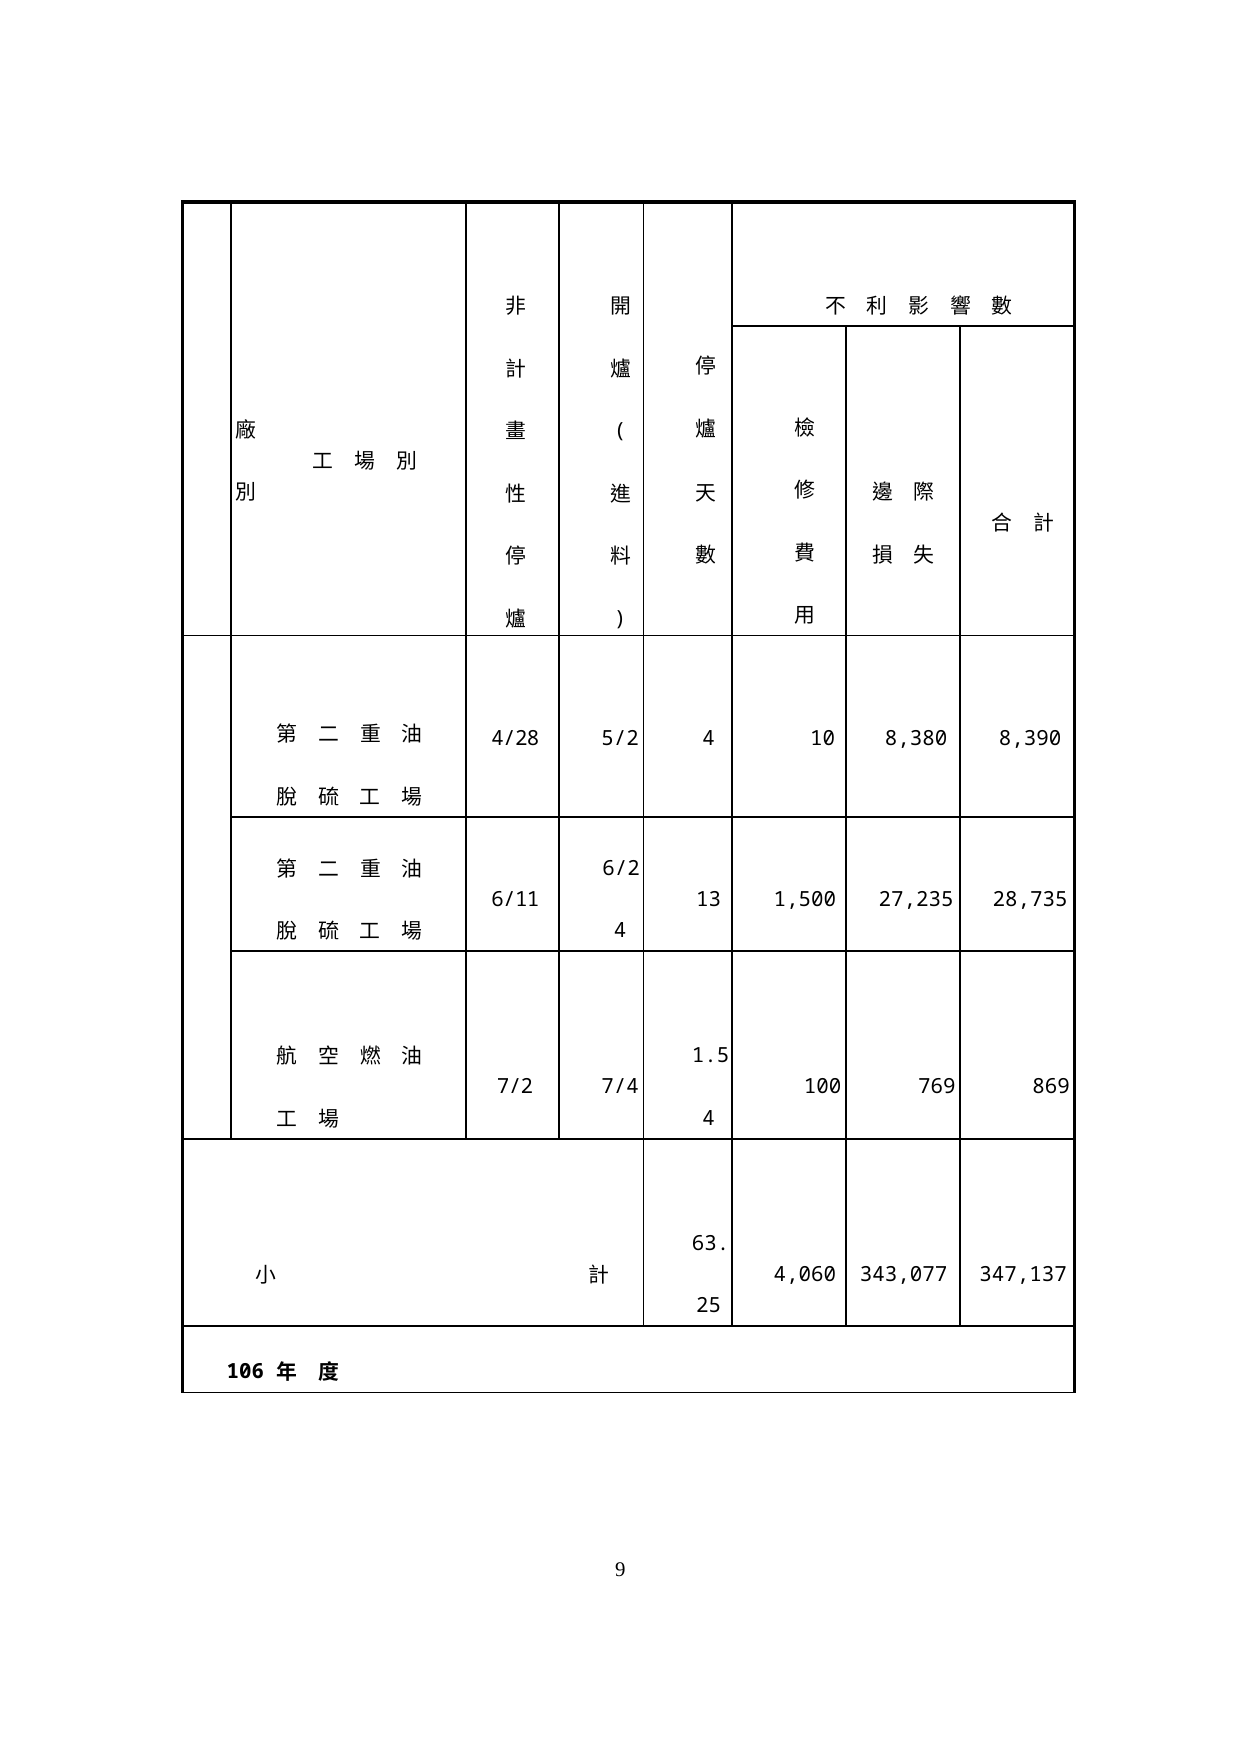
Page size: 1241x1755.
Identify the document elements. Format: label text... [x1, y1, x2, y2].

table_header 不利影響數 [733, 204, 1073, 325]
table_cell 769 [847, 952, 959, 1138]
table_cell 4 [644, 636, 731, 816]
table_cell 8,390 [961, 636, 1073, 816]
table_header 開爐(進料)日期 [560, 204, 643, 635]
table_cell 27,235 [847, 818, 959, 950]
table_cell 4,060 [733, 1140, 845, 1325]
table_cell 347,137 [961, 1140, 1073, 1325]
table_header 廠別 [184, 204, 230, 635]
table_cell 6/24 [560, 818, 643, 950]
table_cell 4/28 [467, 636, 558, 816]
table_cell 小 計 [184, 1140, 643, 1325]
table_cell 第二重油脫硫工場 [232, 636, 465, 816]
table_cell 1.54 [644, 952, 731, 1138]
table_cell 869 [961, 952, 1073, 1138]
table_cell 106年度 [184, 1327, 1073, 1391]
table_cell 5/2 [560, 636, 643, 816]
table_cell 1,500 [733, 818, 845, 950]
table_cell 邊際損失 [847, 327, 959, 635]
table_cell 13 [644, 818, 731, 950]
table_cell 桃廠 [184, 636, 230, 1138]
table_cell 合計 [961, 327, 1073, 635]
table_cell 航空燃油工場 [232, 952, 465, 1138]
table_cell 第二重油脫硫工場 [232, 818, 465, 950]
table_cell 100 [733, 952, 845, 1138]
table_cell 7/4 [560, 952, 643, 1138]
table_cell 8,380 [847, 636, 959, 816]
table_header 非計畫性停爐日期 [467, 204, 558, 635]
table_cell 63.25 [644, 1140, 731, 1325]
table_header 停爐 天數 [644, 204, 731, 635]
table_header 工場別 [232, 204, 465, 635]
table_cell 7/2 [467, 952, 558, 1138]
table_cell 檢修費用 [733, 327, 845, 635]
table_cell 10 [733, 636, 845, 816]
table_cell 343,077 [847, 1140, 959, 1325]
table_cell 6/11 [467, 818, 558, 950]
table_cell 28,735 [961, 818, 1073, 950]
